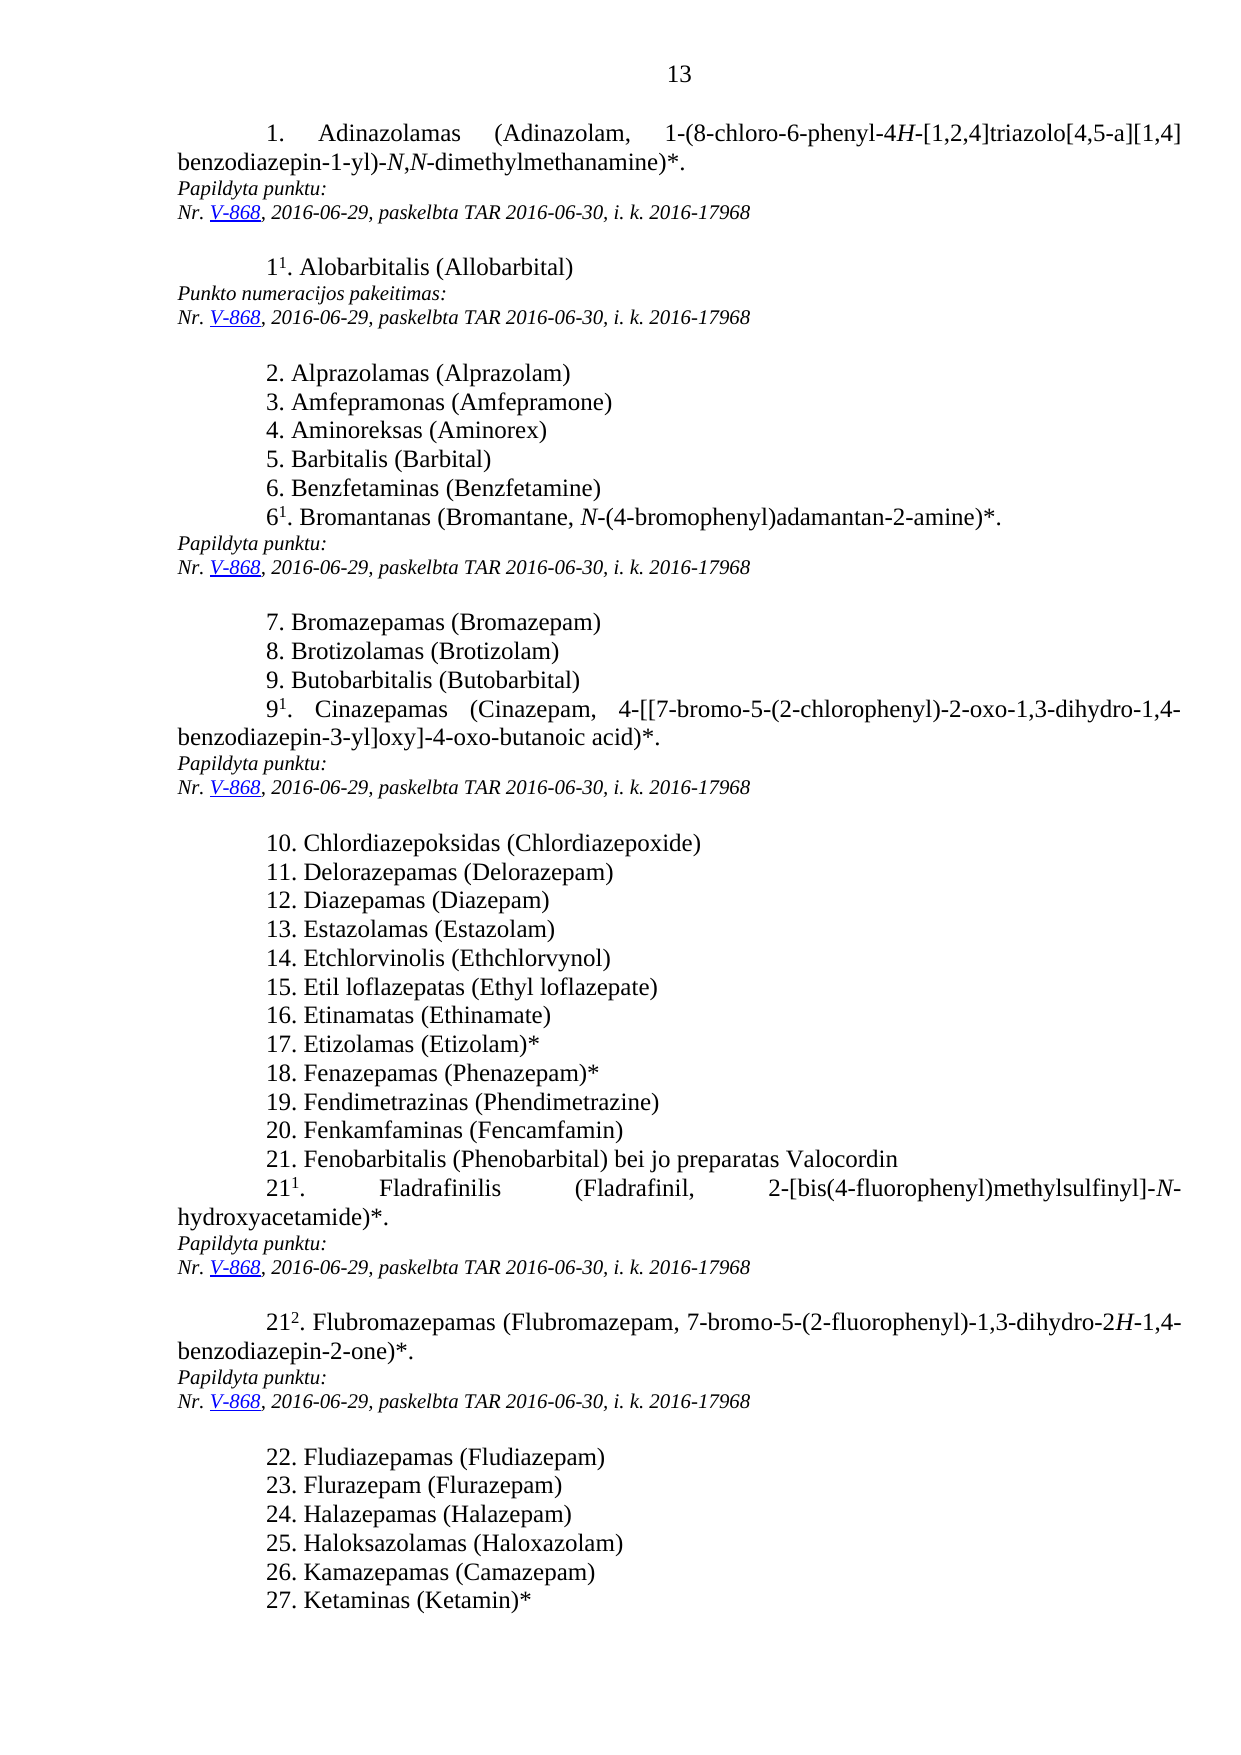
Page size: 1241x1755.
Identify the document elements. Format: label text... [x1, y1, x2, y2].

text 17. Etizolamas (Etizolam)* [177, 1029, 1181, 1058]
text 16. Etinamatas (Ethinamate) [177, 1001, 1181, 1029]
text 22. Fludiazepamas (Fludiazepam) [177, 1442, 1181, 1471]
text 5. Barbitalis (Barbital) [177, 444, 1181, 473]
text Papildyta punktu: [177, 1231, 1181, 1255]
text Papildyta punktu: [177, 176, 1181, 200]
text 20. Fenkamfaminas (Fencamfamin) [177, 1116, 1181, 1144]
text Nr. V-868, 2016-06-29, paskelbta TAR 2016-06-30, i. k. 2016-17968 [177, 1389, 1181, 1413]
text 12. Diazepamas (Diazepam) [177, 886, 1181, 914]
text 6. Benzfetaminas (Benzfetamine) [177, 473, 1181, 502]
text 18. Fenazepamas (Phenazepam)* [177, 1058, 1181, 1087]
text 24. Halazepamas (Halazepam) [177, 1499, 1181, 1528]
text 25. Haloksazolamas (Haloxazolam) [177, 1528, 1181, 1557]
text 8. Brotizolamas (Brotizolam) [177, 636, 1181, 665]
text Papildyta punktu: [177, 751, 1181, 775]
text 15. Etil loflazepatas (Ethyl loflazepate) [177, 972, 1181, 1001]
text Punkto numeracijos pakeitimas: [177, 281, 1181, 305]
text 10. Chlordiazepoksidas (Chlordiazepoxide) [177, 828, 1181, 857]
text 23. Flurazepam (Flurazepam) [177, 1471, 1181, 1499]
text 212. Flubromazepamas (Flubromazepam, 7-bromo-5-(2-fluorophenyl)-1,3-dihydro-2H-1,4-benzodiazepin-2-one)*. [177, 1307, 1181, 1365]
text 9. Butobarbitalis (Butobarbital) [177, 665, 1181, 694]
text 3. Amfepramonas (Amfepramone) [177, 387, 1181, 416]
text 19. Fendimetrazinas (Phendimetrazine) [177, 1087, 1181, 1116]
text 27. Ketaminas (Ketamin)* [177, 1586, 1181, 1614]
text Nr. V-868, 2016-06-29, paskelbta TAR 2016-06-30, i. k. 2016-17968 [177, 555, 1181, 579]
text 4. Aminoreksas (Aminorex) [177, 416, 1181, 444]
text 61. Bromantanas (Bromantane, N-(4-bromophenyl)adamantan-2-amine)*. [177, 502, 1181, 531]
text 13. Estazolamas (Estazolam) [177, 914, 1181, 943]
text Papildyta punktu: [177, 1365, 1181, 1389]
text 26. Kamazepamas (Camazepam) [177, 1557, 1181, 1586]
text 11. Alobarbitalis (Allobarbital) [177, 252, 1181, 281]
text 211. Fladrafinilis (Fladrafinil, 2-[bis(4-fluorophenyl)methylsulfinyl]-N-hydroxyacetamide)*. [177, 1173, 1181, 1231]
text Nr. V-868, 2016-06-29, paskelbta TAR 2016-06-30, i. k. 2016-17968 [177, 305, 1181, 329]
text Nr. V-868, 2016-06-29, paskelbta TAR 2016-06-30, i. k. 2016-17968 [177, 1255, 1181, 1279]
text 7. Bromazepamas (Bromazepam) [177, 607, 1181, 636]
text 14. Etchlorvinolis (Ethchlorvynol) [177, 943, 1181, 972]
text 2. Alprazolamas (Alprazolam) [177, 358, 1181, 387]
text 91. Cinazepamas (Cinazepam, 4-[[7-bromo-5-(2-chlorophenyl)-2-oxo-1,3-dihydro-1,4-benzodiazepin-3-yl]oxy]-4-oxo-butanoic acid)*. [177, 694, 1181, 751]
text Nr. V-868, 2016-06-29, paskelbta TAR 2016-06-30, i. k. 2016-17968 [177, 775, 1181, 799]
text 11. Delorazepamas (Delorazepam) [177, 857, 1181, 886]
text Nr. V-868, 2016-06-29, paskelbta TAR 2016-06-30, i. k. 2016-17968 [177, 200, 1181, 224]
text 21. Fenobarbitalis (Phenobarbital) bei jo preparatas Valocordin [177, 1144, 1181, 1173]
text Papildyta punktu: [177, 531, 1181, 555]
text 1. Adinazolamas (Adinazolam, 1-(8-chloro-6-phenyl-4H-[1,2,4]triazolo[4,5-a][1,4] benzodiazepin-1-yl)-N,N-dimethylmethanamine)*. [177, 118, 1181, 176]
